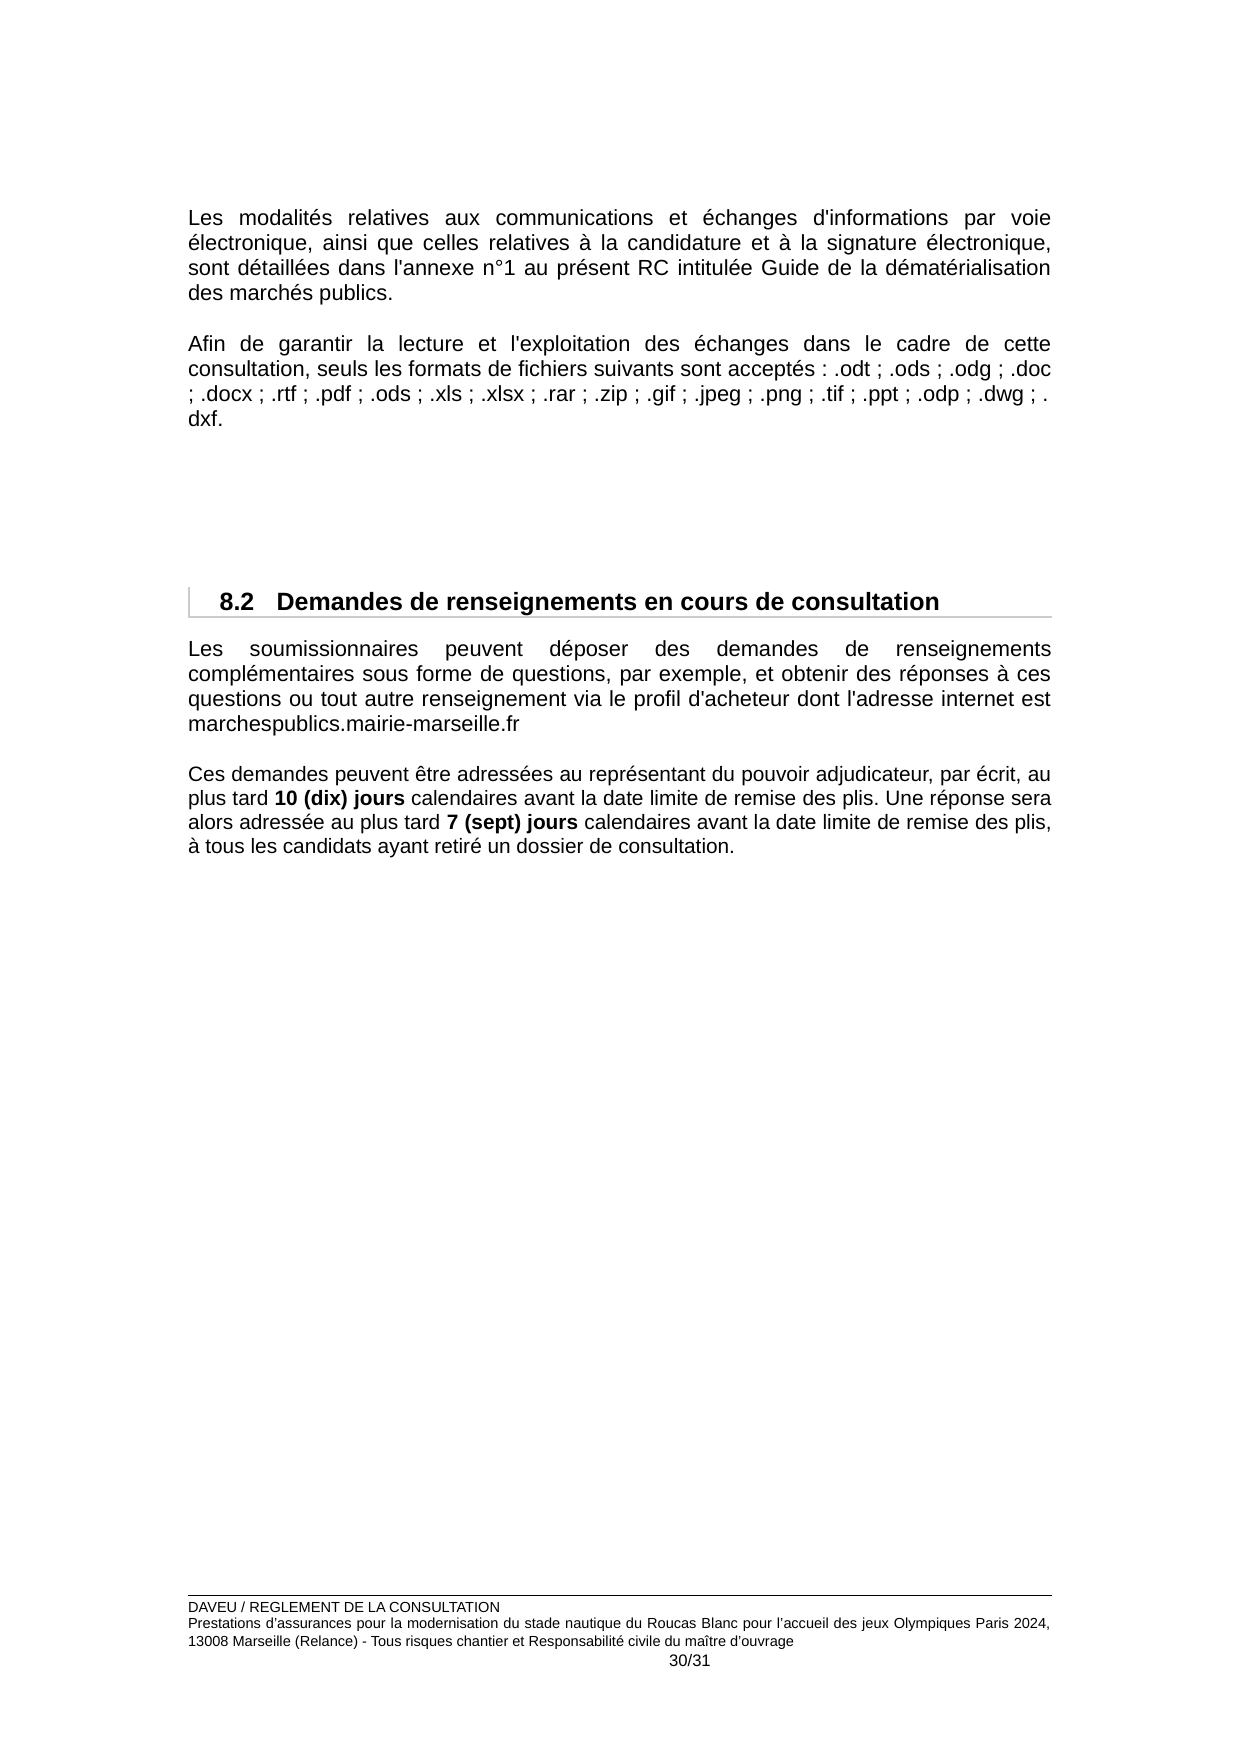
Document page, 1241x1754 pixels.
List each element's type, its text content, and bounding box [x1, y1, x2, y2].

text Afin de garantir la lecture et l'exploitation des échanges dans le cadre de cette consultation, seuls les formats de fichiers suivants sont acceptés : .odt ; .ods ; .odg ; .doc ; .docx ; .rtf ; .pdf ; .ods ; .xls ; .xlsx ; .rar ; .zip ; .gif ; .jpeg ; .png ; .tif ; .ppt ; .odp ; .dwg ; .dxf. [188, 331, 1052, 431]
subtitle Demandes de renseignements en cours de consultation [190, 587, 1052, 616]
text Les modalités relatives aux communications et échanges d'informations par voie électronique, ainsi que celles relatives à la candidature et à la signature électronique, sont détaillées dans l'annexe n°1 au présent RC intitulée Guide de la dématérialisation des marchés publics. [188, 204, 1052, 305]
text Les soumissionnaires peuvent déposer des demandes de renseignements complémentaires sous forme de questions, par exemple, et obtenir des réponses à ces questions ou tout autre renseignement via le profil d'acheteur dont l'adresse internet est marchespublics.mairie-marseille.fr [188, 636, 1052, 736]
text Ces demandes peuvent être adressées au représentant du pouvoir adjudicateur, par écrit, au plus tard 10 (dix) jours calendaires avant la date limite de remise des plis. Une réponse sera alors adressée au plus tard 7 (sept) jours calendaires avant la date limite de remise des plis, à tous les candidats ayant retiré un dossier de consultation. [188, 762, 1052, 857]
